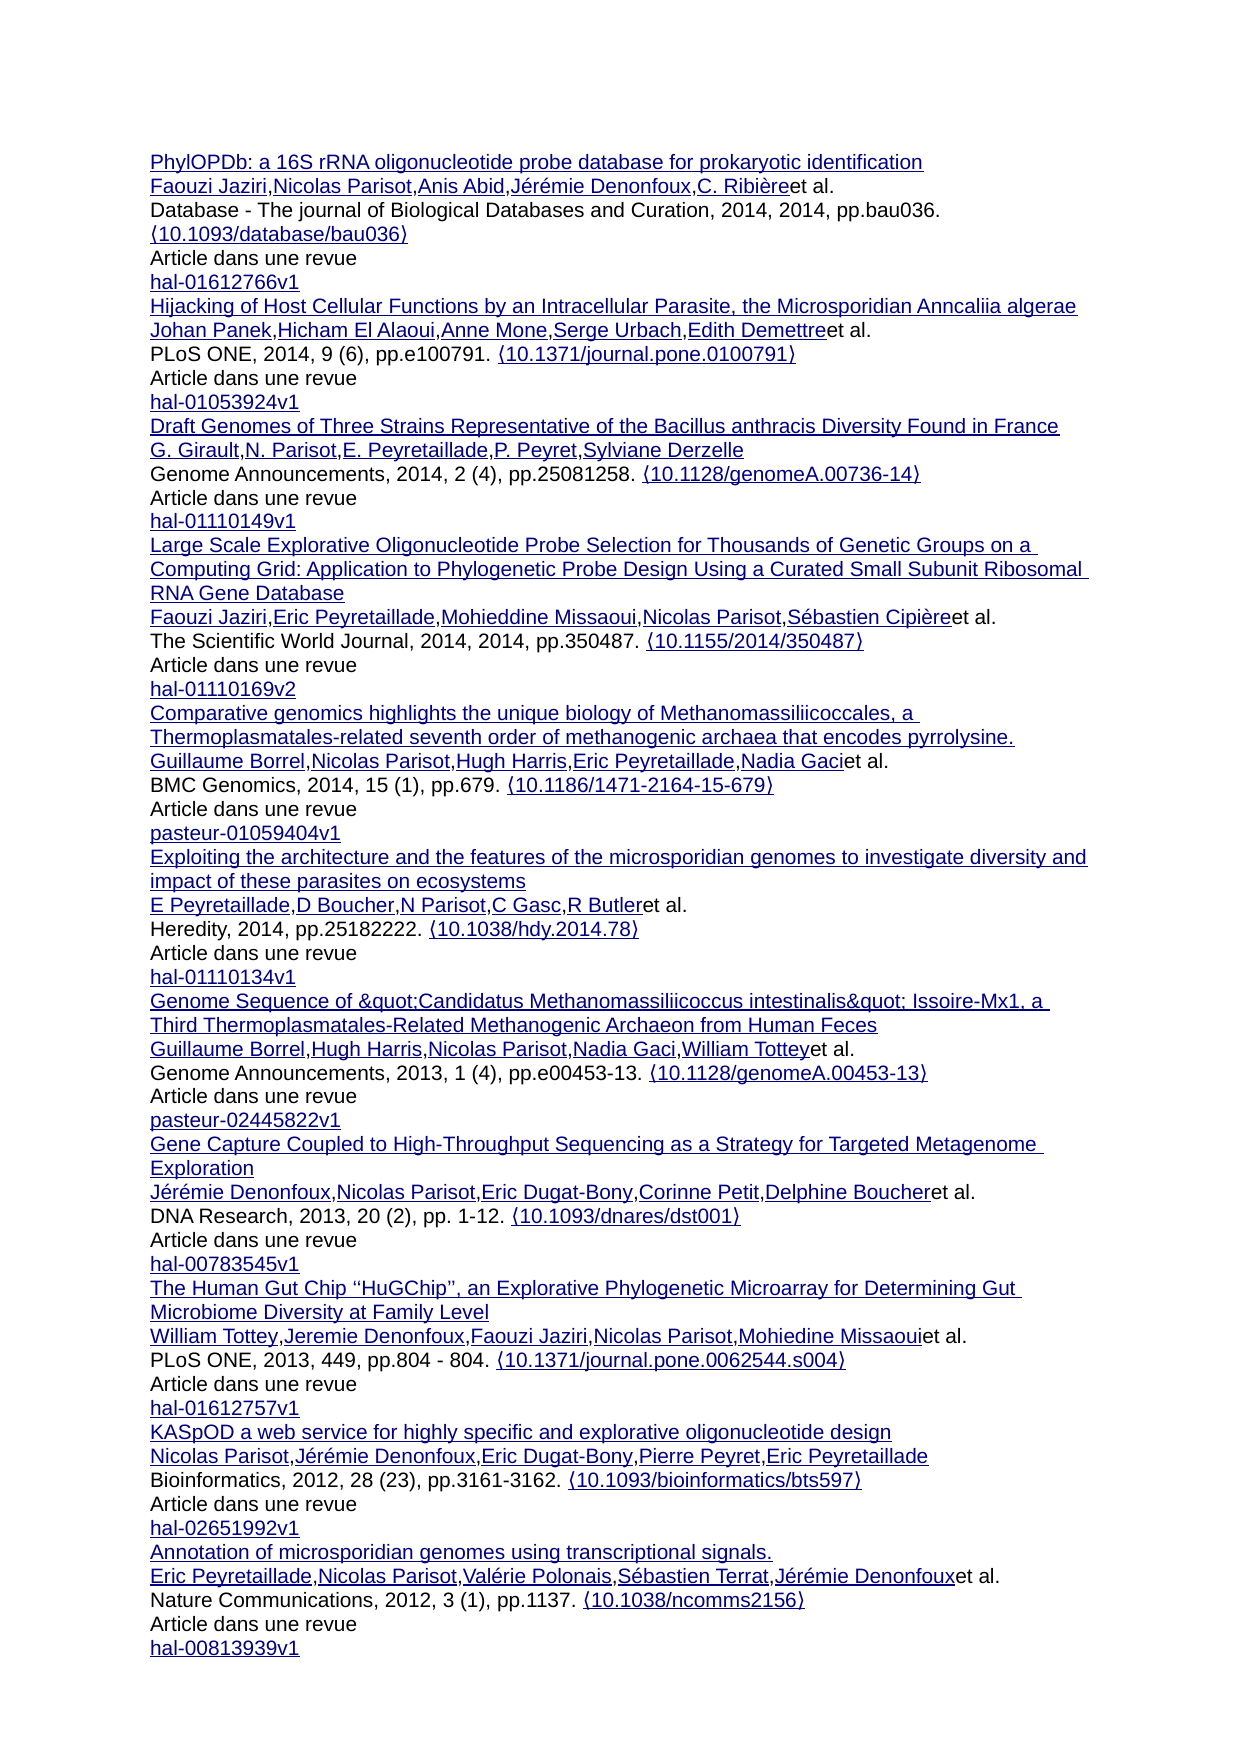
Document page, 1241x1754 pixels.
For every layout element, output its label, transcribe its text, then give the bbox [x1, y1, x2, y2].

table_cell Exploiting the architecture and the features of the microsporidian genomes to investigate diversity and impact of these parasites on ecosystems E Peyretaillade,D Boucher,N Parisot,C Gasc,R Butleret al. Heredity, 2014, pp.25182222. ⟨10.1038/hdy.2014.78⟩ Article dans une revue hal-01110134v1 [150, 845, 1090, 988]
table_cell Comparative genomics highlights the unique biology of Methanomassiliicoccales, a Thermoplasmatales-related seventh order of methanogenic archaea that encodes pyrrolysine. Guillaume Borrel,Nicolas Parisot,Hugh Harris,Eric Peyretaillade,Nadia Gaciet al. BMC Genomics, 2014, 15 (1), pp.679. ⟨10.1186/1471-2164-15-679⟩ Article dans une revue pasteur-01059404v1 [150, 701, 1090, 845]
table_cell Genome Sequence of &quot;Candidatus Methanomassiliicoccus intestinalis&quot; Issoire-Mx1, a Third Thermoplasmatales-Related Methanogenic Archaeon from Human Feces Guillaume Borrel,Hugh Harris,Nicolas Parisot,Nadia Gaci,William Totteyet al. Genome Announcements, 2013, 1 (4), pp.e00453-13. ⟨10.1128/genomeA.00453-13⟩ Article dans une revue pasteur-02445822v1 [150, 989, 1090, 1132]
table_cell Draft Genomes of Three Strains Representative of the Bacillus anthracis Diversity Found in France G. Girault,N. Parisot,E. Peyretaillade,P. Peyret,Sylviane Derzelle Genome Announcements, 2014, 2 (4), pp.25081258. ⟨10.1128/genomeA.00736-14⟩ Article dans une revue hal-01110149v1 [150, 414, 1090, 533]
table_cell The Human Gut Chip ‘‘HuGChip’’, an Explorative Phylogenetic Microarray for Determining Gut Microbiome Diversity at Family Level William Tottey,Jeremie Denonfoux,Faouzi Jaziri,Nicolas Parisot,Mohiedine Missaouiet al. PLoS ONE, 2013, 449, pp.804 - 804. ⟨10.1371/journal.pone.0062544.s004⟩ Article dans une revue hal-01612757v1 [150, 1276, 1090, 1420]
table_cell KASpOD a web service for highly specific and explorative oligonucleotide design Nicolas Parisot,Jérémie Denonfoux,Eric Dugat-Bony,Pierre Peyret,Eric Peyretaillade Bioinformatics, 2012, 28 (23), pp.3161-3162. ⟨10.1093/bioinformatics/bts597⟩ Article dans une revue hal-02651992v1 [150, 1420, 1090, 1539]
table_cell Hijacking of Host Cellular Functions by an Intracellular Parasite, the Microsporidian Anncaliia algerae Johan Panek,Hicham El Alaoui,Anne Mone,Serge Urbach,Edith Demettreet al. PLoS ONE, 2014, 9 (6), pp.e100791. ⟨10.1371/journal.pone.0100791⟩ Article dans une revue hal-01053924v1 [150, 294, 1090, 413]
table_cell Annotation of microsporidian genomes using transcriptional signals. Eric Peyretaillade,Nicolas Parisot,Valérie Polonais,Sébastien Terrat,Jérémie Denonfouxet al. Nature Communications, 2012, 3 (1), pp.1137. ⟨10.1038/ncomms2156⟩ Article dans une revue hal-00813939v1 [150, 1540, 1090, 1659]
table_cell Gene Capture Coupled to High-Throughput Sequencing as a Strategy for Targeted Metagenome Exploration Jérémie Denonfoux,Nicolas Parisot,Eric Dugat-Bony,Corinne Petit,Delphine Boucheret al. DNA Research, 2013, 20 (2), pp. 1-12. ⟨10.1093/dnares/dst001⟩ Article dans une revue hal-00783545v1 [150, 1132, 1090, 1276]
table_cell PhylOPDb: a 16S rRNA oligonucleotide probe database for prokaryotic identification Faouzi Jaziri,Nicolas Parisot,Anis Abid,Jérémie Denonfoux,C. Ribièreet al. Database - The journal of Biological Databases and Curation, 2014, 2014, pp.bau036. ⟨10.1093/database/bau036⟩ Article dans une revue hal-01612766v1 [150, 150, 1090, 294]
table_cell Large Scale Explorative Oligonucleotide Probe Selection for Thousands of Genetic Groups on a Computing Grid: Application to Phylogenetic Probe Design Using a Curated Small Subunit Ribosomal RNA Gene Database Faouzi Jaziri,Eric Peyretaillade,Mohieddine Missaoui,Nicolas Parisot,Sébastien Cipièreet al. The Scientific World Journal, 2014, 2014, pp.350487. ⟨10.1155/2014/350487⟩ Article dans une revue hal-01110169v2 [150, 533, 1090, 701]
